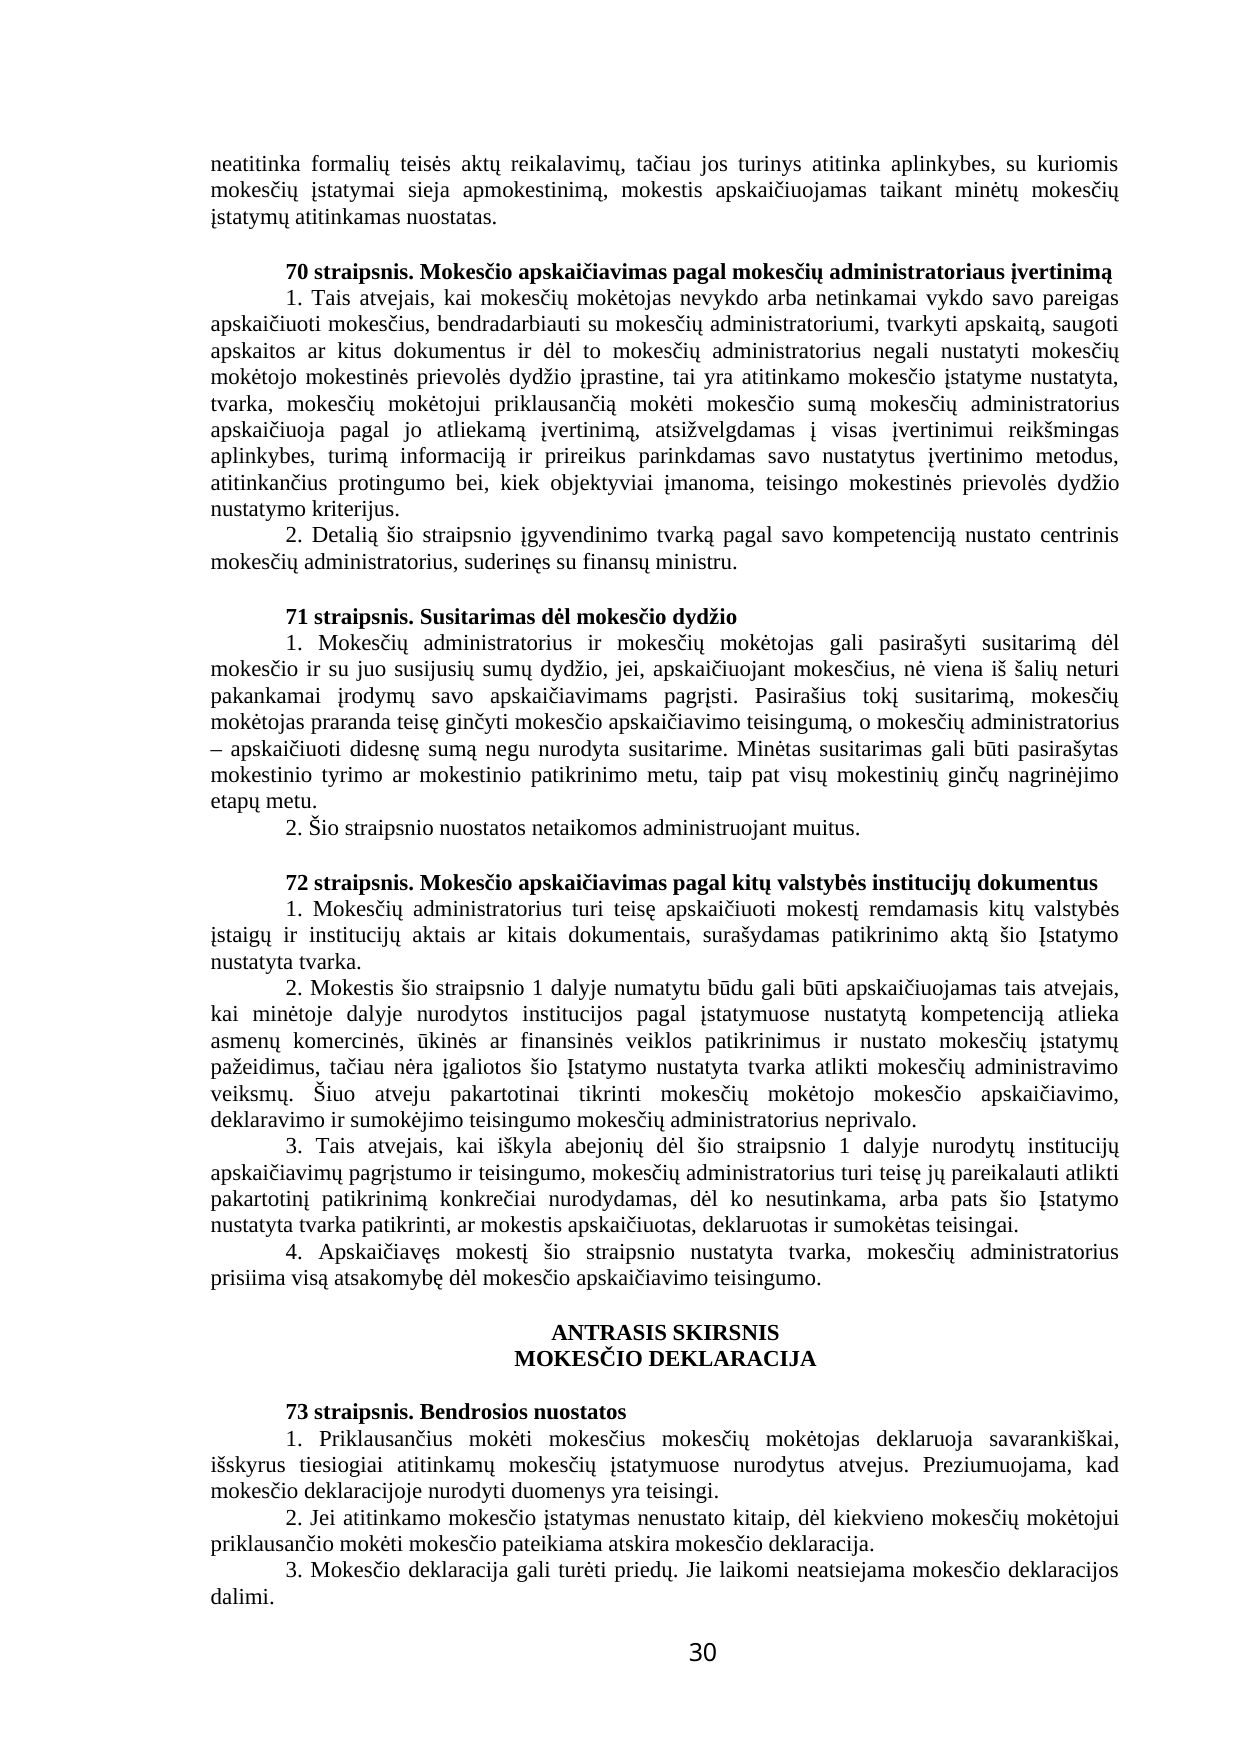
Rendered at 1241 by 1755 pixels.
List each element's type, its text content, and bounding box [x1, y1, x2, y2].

text 3. Mokesčio deklaracija gali turėti priedų. Jie laikomi neatsiejama mokesčio deklaracijos dalimi. [210, 1556, 1120, 1609]
text 3. Tais atvejais, kai iškyla abejonių dėl šio straipsnio 1 dalyje nurodytų institucijų apskaičiavimų pagrįstumo ir teisingumo, mokesčių administratorius turi teisę jų pareikalauti atlikti pakartotinį patikrinimą konkrečiai nurodydamas, dėl ko nesutinkama, arba pats šio Įstatymo nustatyta tvarka patikrinti, ar mokestis apskaičiuotas, deklaruotas ir sumokėtas teisingai. [210, 1132, 1120, 1238]
text 1. Priklausančius mokėti mokesčius mokesčių mokėtojas deklaruoja savarankiškai, išskyrus tiesiogiai atitinkamų mokesčių įstatymuose nurodytus atvejus. Preziumuojama, kad mokesčio deklaracijoje nurodyti duomenys yra teisingi. [210, 1424, 1120, 1504]
text MOKESČIO DEKLARACIJA [210, 1346, 1120, 1372]
text 2. Šio straipsnio nuostatos netaikomos administruojant muitus. [210, 814, 1120, 840]
text 2. Mokestis šio straipsnio 1 dalyje numatytu būdu gali būti apskaičiuojamas tais atvejais, kai minėtoje dalyje nurodytos institucijos pagal įstatymuose nustatytą kompetenciją atlieka asmenų komercinės, ūkinės ar finansinės veiklos patikrinimus ir nustato mokesčių įstatymų pažeidimus, tačiau nėra įgaliotos šio Įstatymo nustatyta tvarka atlikti mokesčių administravimo veiksmų. Šiuo atveju pakartotinai tikrinti mokesčių mokėtojo mokesčio apskaičiavimo, deklaravimo ir sumokėjimo teisingumo mokesčių administratorius neprivalo. [210, 974, 1120, 1132]
text 71 straipsnis. Susitarimas dėl mokesčio dydžio [210, 603, 1120, 629]
text 1. Mokesčių administratorius ir mokesčių mokėtojas gali pasirašyti susitarimą dėl mokesčio ir su juo susijusių sumų dydžio, jei, apskaičiuojant mokesčius, nė viena iš šalių neturi pakankamai įrodymų savo apskaičiavimams pagrįsti. Pasirašius tokį susitarimą, mokesčių mokėtojas praranda teisę ginčyti mokesčio apskaičiavimo teisingumą, o mokesčių administratorius – apskaičiuoti didesnę sumą negu nurodyta susitarime. Minėtas susitarimas gali būti pasirašytas mokestinio tyrimo ar mokestinio patikrinimo metu, taip pat visų mokestinių ginčų nagrinėjimo etapų metu. [210, 629, 1120, 814]
text 72 straipsnis. Mokesčio apskaičiavimas pagal kitų valstybės institucijų dokumentus [285, 869, 1120, 895]
text 70 straipsnis. Mokesčio apskaičiavimas pagal mokesčių administratoriaus įvertinimą [285, 258, 1120, 284]
text ANTRASIS SKIRSNIS [210, 1319, 1120, 1346]
text 1. Tais atvejais, kai mokesčių mokėtojas nevykdo arba netinkamai vykdo savo pareigas apskaičiuoti mokesčius, bendradarbiauti su mokesčių administratoriumi, tvarkyti apskaitą, saugoti apskaitos ar kitus dokumentus ir dėl to mokesčių administratorius negali nustatyti mokesčių mokėtojo mokestinės prievolės dydžio įprastine, tai yra atitinkamo mokesčio įstatyme nustatyta, tvarka, mokesčių mokėtojui priklausančią mokėti mokesčio sumą mokesčių administratorius apskaičiuoja pagal jo atliekamą įvertinimą, atsižvelgdamas į visas įvertinimui reikšmingas aplinkybes, turimą informaciją ir prireikus parinkdamas savo nustatytus įvertinimo metodus, atitinkančius protingumo bei, kiek objektyviai įmanoma, teisingo mokestinės prievolės dydžio nustatymo kriterijus. [210, 284, 1120, 521]
text 2. Jei atitinkamo mokesčio įstatymas nenustato kitaip, dėl kiekvieno mokesčių mokėtojui priklausančio mokėti mokesčio pateikiama atskira mokesčio deklaracija. [210, 1504, 1120, 1556]
text neatitinka formalių teisės aktų reikalavimų, tačiau jos turinys atitinka aplinkybes, su kuriomis mokesčių įstatymai sieja apmokestinimą, mokestis apskaičiuojamas taikant minėtų mokesčių įstatymų atitinkamas nuostatas. [210, 150, 1120, 229]
text 4. Apskaičiavęs mokestį šio straipsnio nustatyta tvarka, mokesčių administratorius prisiima visą atsakomybę dėl mokesčio apskaičiavimo teisingumo. [210, 1238, 1120, 1290]
text 1. Mokesčių administratorius turi teisę apskaičiuoti mokestį remdamasis kitų valstybės įstaigų ir institucijų aktais ar kitais dokumentais, surašydamas patikrinimo aktą šio Įstatymo nustatyta tvarka. [210, 895, 1120, 974]
text 73 straipsnis. Bendrosios nuostatos [210, 1398, 1120, 1424]
text 2. Detalią šio straipsnio įgyvendinimo tvarką pagal savo kompetenciją nustato centrinis mokesčių administratorius, suderinęs su finansų ministru. [210, 521, 1120, 574]
